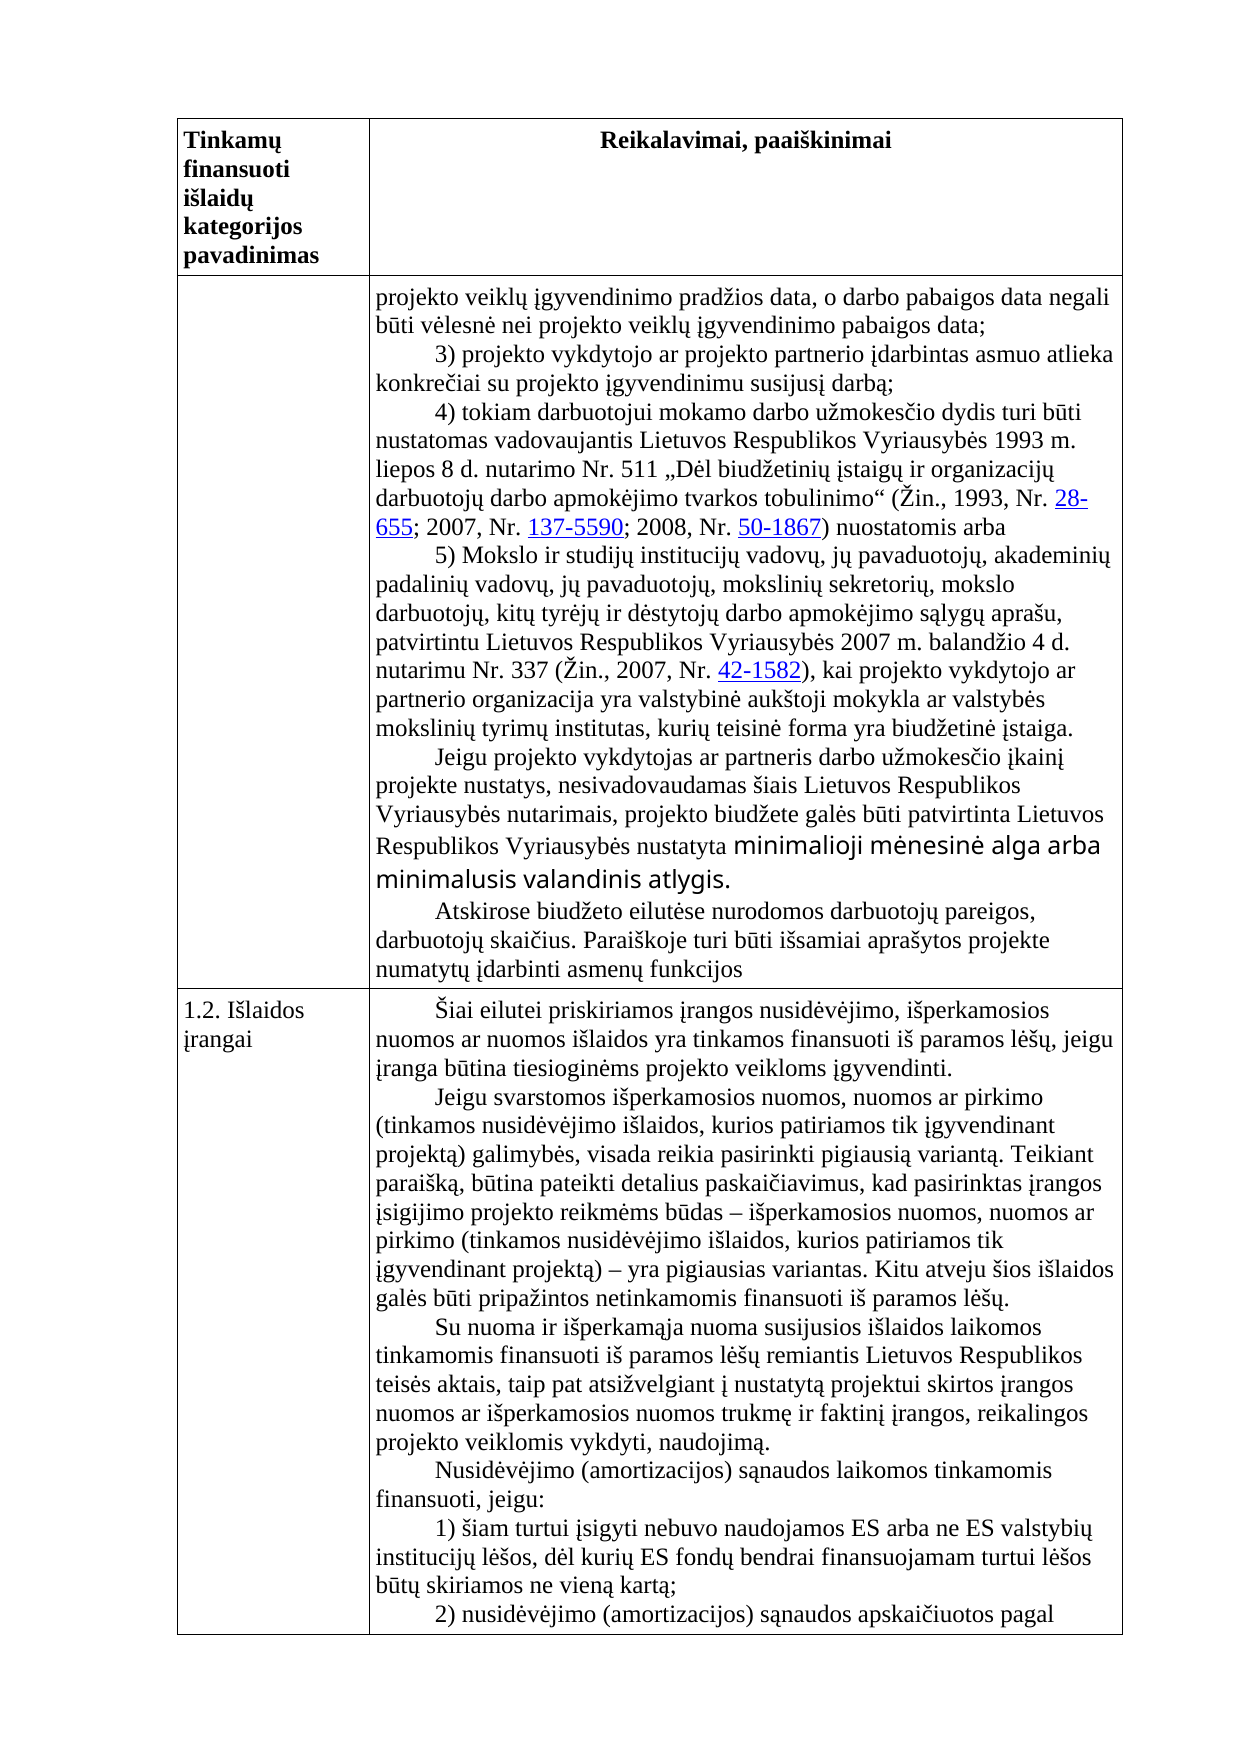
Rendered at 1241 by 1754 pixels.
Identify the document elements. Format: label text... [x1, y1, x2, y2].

table_header Tinkamų finansuoti išlaidų kategorijos pavadinimas [178, 119, 369, 275]
table_cell projekto veiklų įgyvendinimo pradžios data, o darbo pabaigos data negali būti vėlesnė nei projekto veiklų įgyvendinimo pabaigos data; 3) projekto vykdytojo ar projekto partnerio įdarbintas asmuo atlieka konkrečiai su projekto įgyvendinimu susijusį darbą; 4) tokiam darbuotojui mokamo darbo užmokesčio dydis turi būti nustatomas vadovaujantis Lietuvos Respublikos Vyriausybės 1993 m. liepos 8 d. nutarimo Nr. 511 „Dėl biudžetinių įstaigų ir organizacijų darbuotojų darbo apmokėjimo tvarkos tobulinimo“ (Žin., 1993, Nr. 28-655; 2007, Nr. 137-5590; 2008, Nr. 50-1867) nuostatomis arba 5) Mokslo ir studijų institucijų vadovų, jų pavaduotojų, akademinių padalinių vadovų, jų pavaduotojų, mokslinių sekretorių, mokslo darbuotojų, kitų tyrėjų ir dėstytojų darbo apmokėjimo sąlygų aprašu, patvirtintu Lietuvos Respublikos Vyriausybės 2007 m. balandžio 4 d. nutarimu Nr. 337 (Žin., 2007, Nr. 42-1582), kai projekto vykdytojo ar partnerio organizacija yra valstybinė aukštoji mokykla ar valstybės mokslinių tyrimų institutas, kurių teisinė forma yra biudžetinė įstaiga. Jeigu projekto vykdytojas ar partneris darbo užmokesčio įkainį projekte nustatys, nesivadovaudamas šiais Lietuvos Respublikos Vyriausybės nutarimais, projekto biudžete galės būti patvirtinta Lietuvos Respublikos Vyriausybės nustatyta minimalioji mėnesinė alga arba minimalusis valandinis atlygis. Atskirose biudžeto eilutėse nurodomos darbuotojų pareigos, darbuotojų skaičius. Paraiškoje turi būti išsamiai aprašytos projekte numatytų įdarbinti asmenų funkcijos [370, 276, 1122, 988]
table_header Reikalavimai, paaiškinimai [370, 119, 1122, 275]
table_cell 1.2. Išlaidos įrangai [178, 989, 369, 1634]
table_cell Šiai eilutei priskiriamos įrangos nusidėvėjimo, išperkamosios nuomos ar nuomos išlaidos yra tinkamos finansuoti iš paramos lėšų, jeigu įranga būtina tiesioginėms projekto veikloms įgyvendinti. Jeigu svarstomos išperkamosios nuomos, nuomos ar pirkimo (tinkamos nusidėvėjimo išlaidos, kurios patiriamos tik įgyvendinant projektą) galimybės, visada reikia pasirinkti pigiausią variantą. Teikiant paraišką, būtina pateikti detalius paskaičiavimus, kad pasirinktas įrangos įsigijimo projekto reikmėms būdas – išperkamosios nuomos, nuomos ar pirkimo (tinkamos nusidėvėjimo išlaidos, kurios patiriamos tik įgyvendinant projektą) – yra pigiausias variantas. Kitu atveju šios išlaidos galės būti pripažintos netinkamomis finansuoti iš paramos lėšų. Su nuoma ir išperkamąja nuoma susijusios išlaidos laikomos tinkamomis finansuoti iš paramos lėšų remiantis Lietuvos Respublikos teisės aktais, taip pat atsižvelgiant į nustatytą projektui skirtos įrangos nuomos ar išperkamosios nuomos trukmę ir faktinį įrangos, reikalingos projekto veiklomis vykdyti, naudojimą. Nusidėvėjimo (amortizacijos) sąnaudos laikomos tinkamomis finansuoti, jeigu: 1) šiam turtui įsigyti nebuvo naudojamos ES arba ne ES valstybių institucijų lėšos, dėl kurių ES fondų bendrai finansuojamam turtui lėšos būtų skiriamos ne vieną kartą; 2) nusidėvėjimo (amortizacijos) sąnaudos apskaičiuotos pagal [370, 989, 1122, 1634]
table_cell [178, 276, 369, 988]
